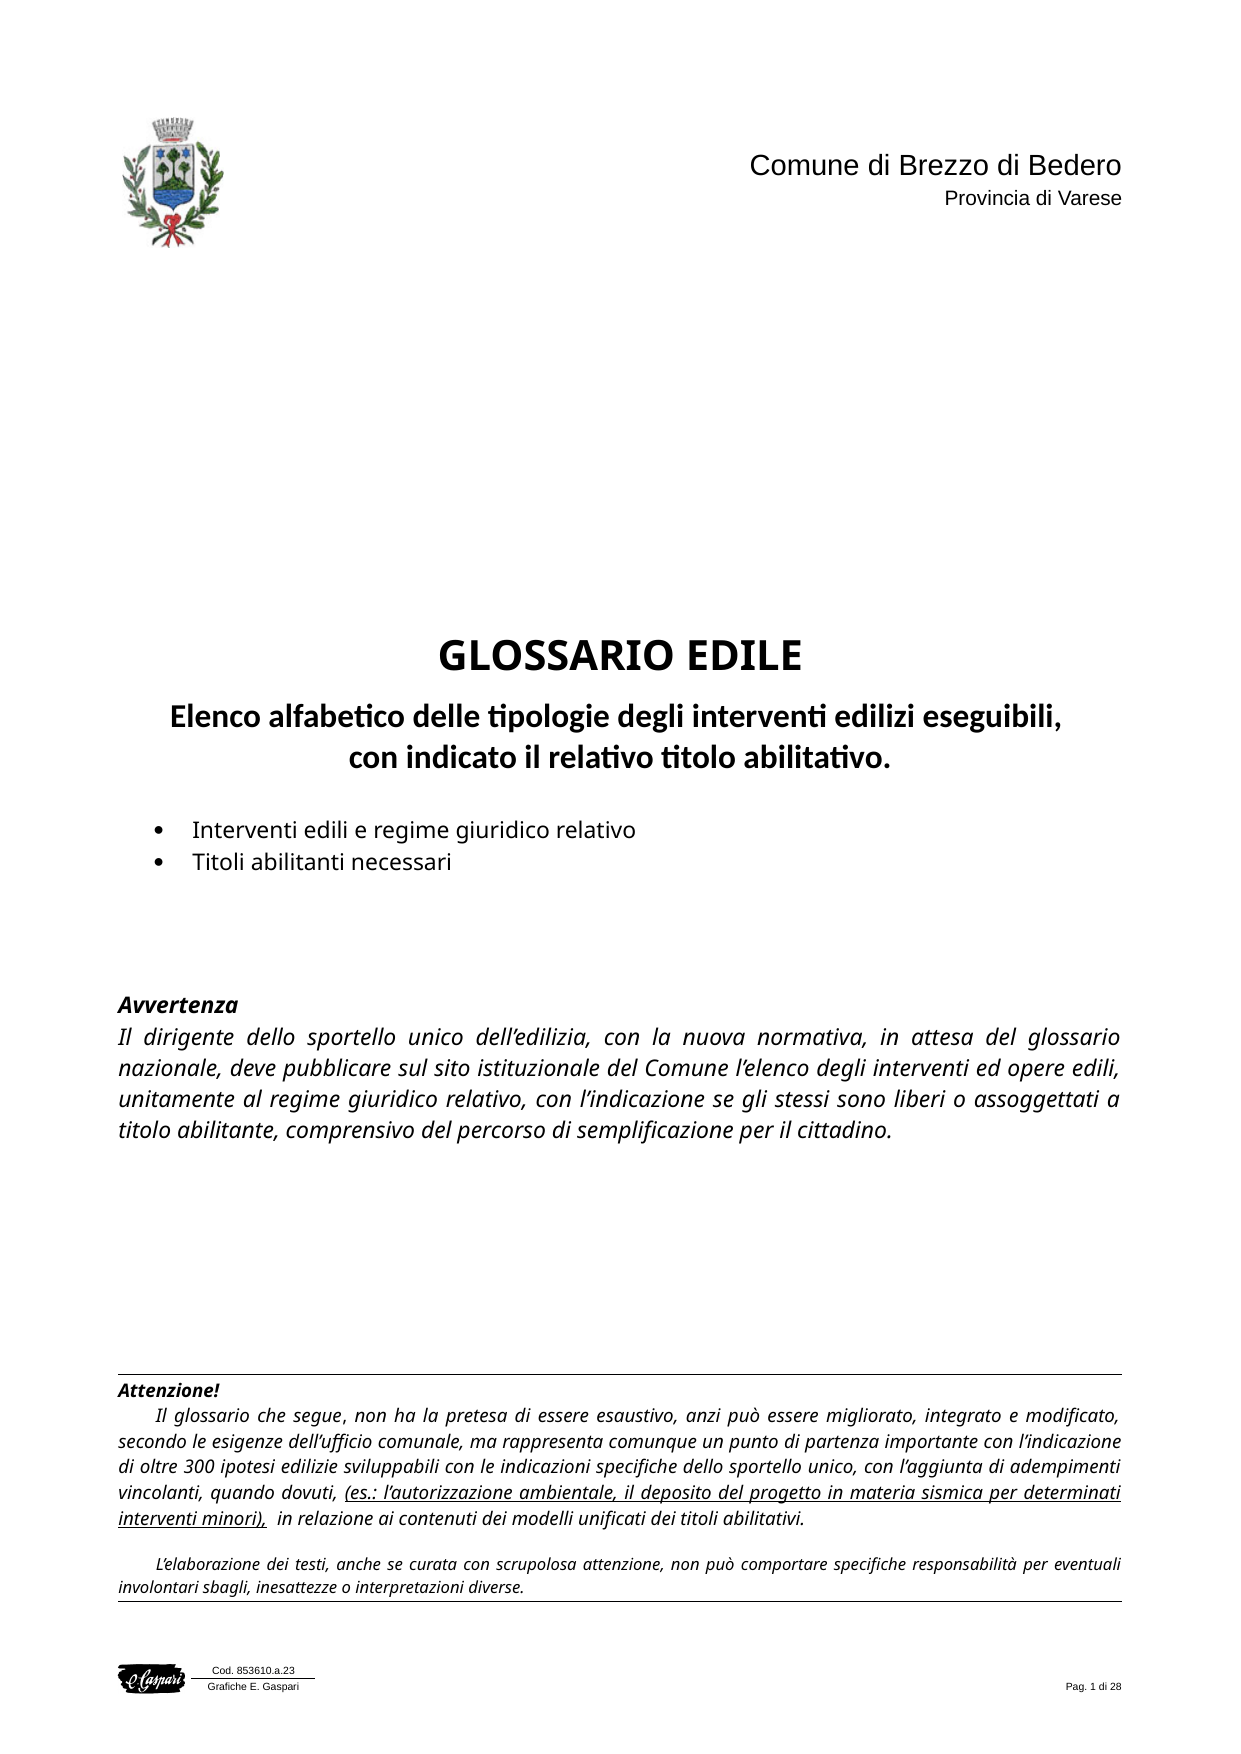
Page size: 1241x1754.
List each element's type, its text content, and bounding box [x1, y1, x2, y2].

picture [117, 1663, 185, 1694]
text L’elaborazione dei testi, anche se curata con scrupolosa attenzione, non può comportare specifiche responsabilità per eventuali involontari sbagli, inesattezze o interpretazioni diverse. [118, 1553, 1122, 1601]
text Provincia di Varese [224, 186, 1122, 210]
text Il dirigente dello sportello unico dell’edilizia, con la nuova normativa, in attesa del glossario nazionale, deve pubblicare sul sito istituzionale del Comune l’elenco degli interventi ed opere edili, unitamente al regime giuridico relativo, con l’indicazione se gli stessi sono liberi o assoggettati a titolo abilitante, comprensivo del percorso di semplificazione per il cittadino. [118, 1021, 1122, 1146]
text Comune di Brezzo di Bedero [224, 148, 1122, 181]
text Elenco alfabetico delle tipologie degli interventi edilizi eseguibili, con indicato il relativo titolo abilitativo. [118, 695, 1122, 777]
list Interventi edili e regime giuridico relativo [154, 814, 1122, 846]
text Attenzione! [118, 1375, 1122, 1403]
text Il glossario che segue, non ha la pretesa di essere esaustivo, anzi può essere migliorato, integrato e modificato, secondo le esigenze dell’ufficio comunale, ma rappresenta comunque un punto di partenza importante con l’indicazione di oltre 300 ipotesi edilizie sviluppabili con le indicazioni specifiche dello sportello unico, con l’aggiunta di adempimenti vincolanti, quando dovuti, (es.: l’autorizzazione ambientale, il deposito del progetto in materia sismica per determinati interventi minori), in relazione ai contenuti dei modelli unificati dei titoli abilitativi. [118, 1403, 1122, 1530]
text GLOSSARIO EDILE [118, 626, 1122, 683]
list Titoli abilitanti necessari [154, 846, 1122, 877]
text Avvertenza [118, 989, 1122, 1021]
picture [122, 117, 224, 248]
